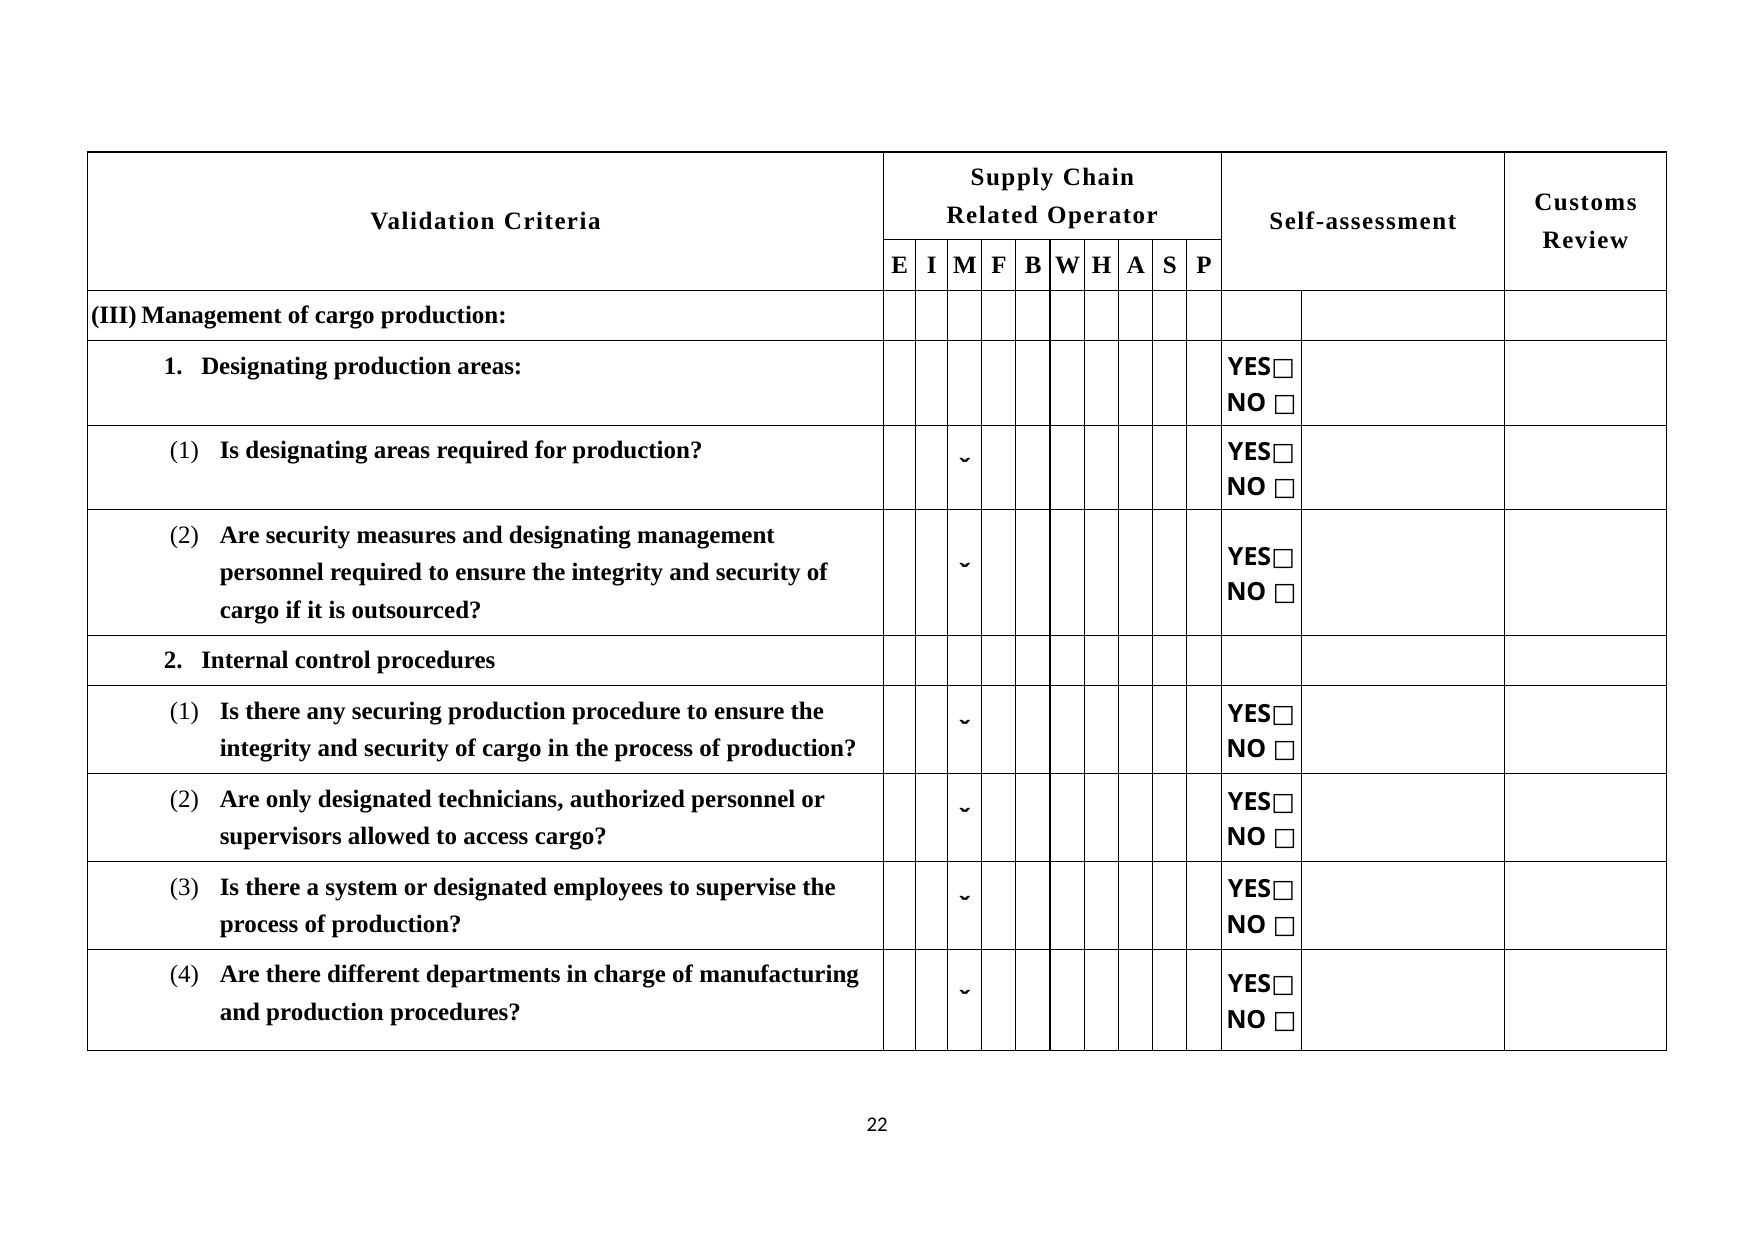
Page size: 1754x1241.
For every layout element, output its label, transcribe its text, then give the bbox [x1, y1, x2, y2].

table_cell Designating production areas: [88, 341, 883, 424]
table_cell YES□ NO □ [1222, 510, 1301, 634]
table_cell [1505, 291, 1666, 340]
table_cell [1016, 950, 1049, 1050]
table_header Self-assessment [1222, 153, 1504, 290]
table_cell [1187, 341, 1221, 424]
table_cell S [1153, 240, 1186, 290]
table_cell [1187, 426, 1221, 509]
table_cell [1016, 510, 1049, 634]
table_cell [1051, 510, 1084, 634]
table_cell [1153, 686, 1186, 773]
table_cell [1119, 426, 1152, 509]
table_cell YES□ NO □ [1222, 774, 1301, 861]
table_cell [1119, 686, 1152, 773]
table_cell [1016, 774, 1049, 861]
table_cell [982, 291, 1015, 340]
table_cell Internal control procedures [88, 636, 883, 685]
table_cell Is there any securing production procedure to ensure the integrity and security of cargo in the process of production? [88, 686, 883, 773]
table_cell [1153, 774, 1186, 861]
table_cell [1187, 862, 1221, 949]
table_cell [1051, 341, 1084, 424]
table_cell [884, 686, 915, 773]
table_cell [916, 950, 947, 1050]
table_cell [916, 862, 947, 949]
table_cell [916, 636, 947, 685]
table_cell W [1051, 240, 1084, 290]
table_cell [1085, 636, 1118, 685]
table_cell [916, 341, 947, 424]
table_cell Are only designated technicians, authorized personnel or supervisors allowed to access cargo? [88, 774, 883, 861]
table_cell [916, 510, 947, 634]
table_cell [1051, 774, 1084, 861]
table_cell [948, 341, 981, 424]
table_cell YES□ NO □ [1222, 341, 1301, 424]
table_cell [1153, 341, 1186, 424]
table_cell [1085, 510, 1118, 634]
table_cell [1222, 291, 1301, 340]
table_cell [1119, 636, 1152, 685]
table_cell [916, 774, 947, 861]
table_cell [1302, 510, 1504, 634]
table_cell [1051, 686, 1084, 773]
table_cell [1187, 774, 1221, 861]
table_cell [1119, 341, 1152, 424]
table_cell [1505, 686, 1666, 773]
table_cell [1085, 686, 1118, 773]
table_cell Is there a system or designated employees to supervise the process of production? [88, 862, 883, 949]
table_cell [1187, 686, 1221, 773]
table_cell ˇ [948, 774, 981, 861]
table_cell [1119, 774, 1152, 861]
table_cell [1302, 341, 1504, 424]
table_cell [982, 774, 1015, 861]
table_cell [1051, 862, 1084, 949]
table_cell [1187, 510, 1221, 634]
table_cell [1016, 291, 1049, 340]
table_cell ˇ [948, 426, 981, 509]
table_cell B [1016, 240, 1049, 290]
table_cell [1119, 291, 1152, 340]
table_cell [1302, 862, 1504, 949]
table_cell [1085, 862, 1118, 949]
table_cell [884, 291, 915, 340]
table_cell [1085, 774, 1118, 861]
table_header Customs Review [1505, 153, 1666, 290]
table_cell [884, 862, 915, 949]
table_cell [1119, 510, 1152, 634]
table_cell [1153, 636, 1186, 685]
table_cell [1051, 636, 1084, 685]
table_cell M [948, 240, 981, 290]
table_cell [884, 341, 915, 424]
table_cell Are security measures and designating management personnel required to ensure the integrity and security of cargo if it is outsourced? [88, 510, 883, 634]
table_cell ˇ [948, 862, 981, 949]
table_cell [1016, 862, 1049, 949]
table_cell [1119, 950, 1152, 1050]
table_cell YES□ NO □ [1222, 426, 1301, 509]
table_cell [1016, 341, 1049, 424]
table_cell [1302, 636, 1504, 685]
table_cell [1505, 341, 1666, 424]
table_cell [1153, 950, 1186, 1050]
table_cell [884, 774, 915, 861]
table_cell [982, 426, 1015, 509]
table_cell I [916, 240, 947, 290]
table_cell [1051, 950, 1084, 1050]
table_cell [1505, 774, 1666, 861]
table_cell [1153, 291, 1186, 340]
table_cell A [1119, 240, 1152, 290]
table_cell [1016, 686, 1049, 773]
table_cell [884, 636, 915, 685]
table_cell [1187, 291, 1221, 340]
table_cell [1505, 426, 1666, 509]
table_cell [916, 426, 947, 509]
table_cell [982, 686, 1015, 773]
table_cell [982, 862, 1015, 949]
table_header Validation Criteria [88, 153, 883, 290]
table_cell [1119, 862, 1152, 949]
table_cell [884, 426, 915, 509]
table_cell [1153, 510, 1186, 634]
table_cell [982, 341, 1015, 424]
table_cell [1302, 426, 1504, 509]
table_cell ˇ [948, 510, 981, 634]
table_cell [916, 686, 947, 773]
table_cell [1085, 341, 1118, 424]
table_cell E [884, 240, 915, 290]
table_cell [1085, 291, 1118, 340]
table_cell YES□ NO □ [1222, 686, 1301, 773]
table_cell [1016, 636, 1049, 685]
table_cell Are there different departments in charge of manufacturing and production procedures? [88, 950, 883, 1050]
table_cell [1187, 950, 1221, 1050]
table_cell H [1085, 240, 1118, 290]
table_cell [1505, 862, 1666, 949]
table_cell ˇ [948, 950, 981, 1050]
table_cell [1505, 950, 1666, 1050]
table_cell [1085, 950, 1118, 1050]
table_cell Is designating areas required for production? [88, 426, 883, 509]
table_cell [982, 636, 1015, 685]
table_cell [1505, 636, 1666, 685]
table_header Supply Chain Related Operator [884, 153, 1221, 239]
table_cell [982, 950, 1015, 1050]
table_cell [884, 950, 915, 1050]
table_cell [916, 291, 947, 340]
table_cell [1302, 291, 1504, 340]
table_cell [948, 291, 981, 340]
table_cell [884, 510, 915, 634]
table_cell P [1187, 240, 1221, 290]
table_cell [1187, 636, 1221, 685]
table_cell [1051, 426, 1084, 509]
table_cell [1016, 426, 1049, 509]
table_cell ˇ [948, 686, 981, 773]
table_cell [1222, 636, 1301, 685]
table_cell [1302, 686, 1504, 773]
table_cell [1051, 291, 1084, 340]
table_cell [982, 510, 1015, 634]
table_cell [1153, 862, 1186, 949]
table_cell YES□ NO □ [1222, 950, 1301, 1050]
table_cell YES□ NO □ [1222, 862, 1301, 949]
table_cell [1505, 510, 1666, 634]
table_cell [1302, 774, 1504, 861]
table_cell [1302, 950, 1504, 1050]
table_cell F [982, 240, 1015, 290]
table_cell [1085, 426, 1118, 509]
table_cell [948, 636, 981, 685]
table_cell [1153, 426, 1186, 509]
table_cell Management of cargo production: [88, 291, 883, 340]
